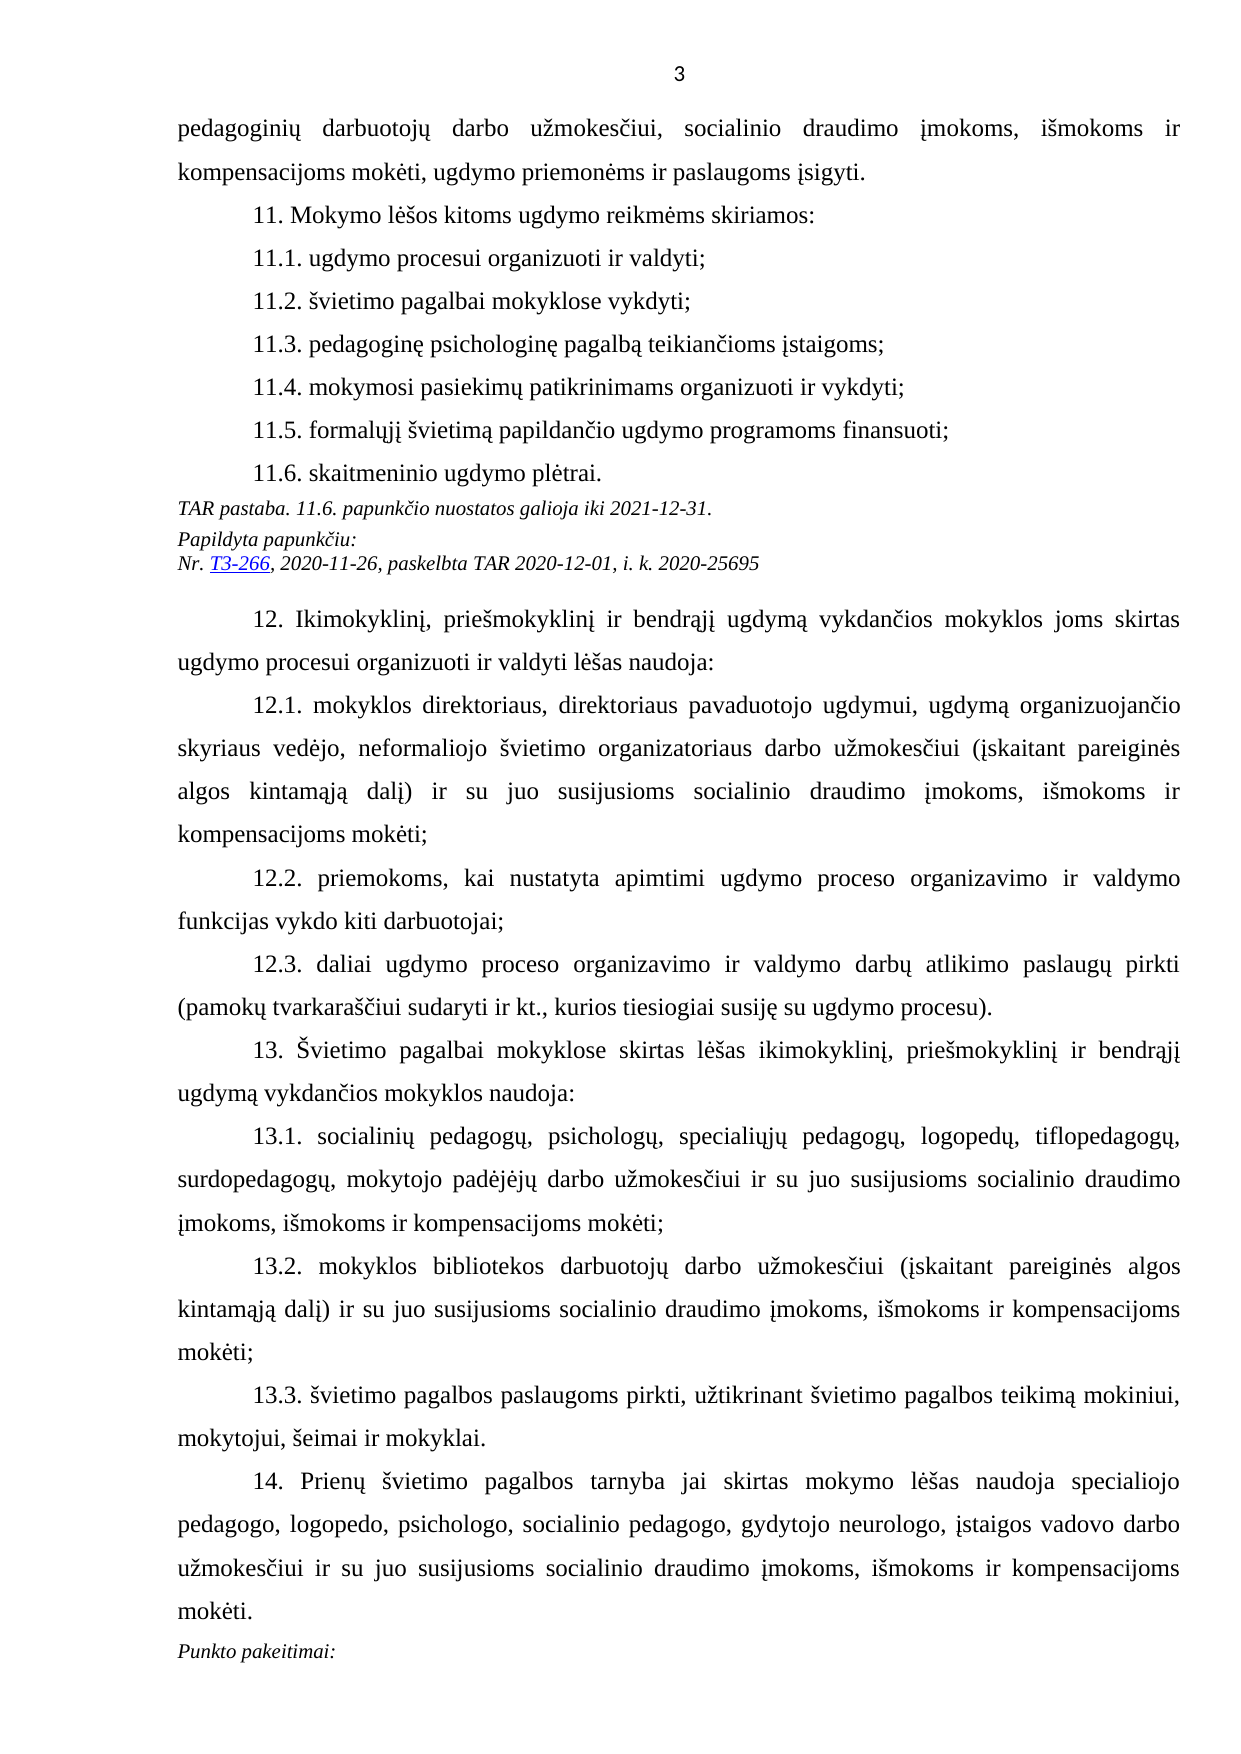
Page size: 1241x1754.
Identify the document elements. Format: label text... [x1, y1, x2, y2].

text 13.1. socialinių pedagogų, psichologų, specialiųjų pedagogų, logopedų, tiflopedagogų, surdopedagogų, mokytojo padėjėjų darbo užmokesčiui ir su juo susijusioms socialinio draudimo įmokoms, išmokoms ir kompensacijoms mokėti; [177, 1121, 1181, 1236]
text pedagoginių darbuotojų darbo užmokesčiui, socialinio draudimo įmokoms, išmokoms ir kompensacijoms mokėti, ugdymo priemonėms ir paslaugoms įsigyti. [177, 113, 1181, 185]
text 11.1. ugdymo procesui organizuoti ir valdyti; [177, 243, 1181, 272]
text 12.3. daliai ugdymo proceso organizavimo ir valdymo darbų atlikimo paslaugų pirkti (pamokų tvarkaraščiui sudaryti ir kt., kurios tiesiogiai susiję su ugdymo procesu). [177, 949, 1181, 1021]
text Papildyta papunkčiu: [177, 527, 1181, 551]
text 12.1. mokyklos direktoriaus, direktoriaus pavaduotojo ugdymui, ugdymą organizuojančio skyriaus vedėjo, neformaliojo švietimo organizatoriaus darbo užmokesčiui (įskaitant pareiginės algos kintamąją dalį) ir su juo susijusioms socialinio draudimo įmokoms, išmokoms ir kompensacijoms mokėti; [177, 690, 1181, 848]
text 12.2. priemokoms, kai nustatyta apimtimi ugdymo proceso organizavimo ir valdymo funkcijas vykdo kiti darbuotojai; [177, 863, 1181, 934]
text 11.4. mokymosi pasiekimų patikrinimams organizuoti ir vykdyti; [177, 372, 1181, 401]
text 13.2. mokyklos bibliotekos darbuotojų darbo užmokesčiui (įskaitant pareiginės algos kintamąją dalį) ir su juo susijusioms socialinio draudimo įmokoms, išmokoms ir kompensacijoms mokėti; [177, 1251, 1181, 1366]
text 11.3. pedagoginę psichologinę pagalbą teikiančioms įstaigoms; [177, 329, 1181, 358]
text Nr. T3-266, 2020-11-26, paskelbta TAR 2020-12-01, i. k. 2020-25695 [177, 551, 1181, 575]
text 11.2. švietimo pagalbai mokyklose vykdyti; [177, 286, 1181, 315]
text 13.3. švietimo pagalbos paslaugoms pirkti, užtikrinant švietimo pagalbos teikimą mokiniui, mokytojui, šeimai ir mokyklai. [177, 1380, 1181, 1452]
text TAR pastaba. 11.6. papunkčio nuostatos galioja iki 2021-12-31. [177, 496, 1181, 520]
text 11.5. formalųjį švietimą papildančio ugdymo programoms finansuoti; [177, 415, 1181, 444]
text 11.6. skaitmeninio ugdymo plėtrai. [177, 458, 1181, 487]
text 12. Ikimokyklinį, priešmokyklinį ir bendrąjį ugdymą vykdančios mokyklos joms skirtas ugdymo procesui organizuoti ir valdyti lėšas naudoja: [177, 604, 1181, 676]
text Punkto pakeitimai: [177, 1639, 1181, 1663]
text 13. Švietimo pagalbai mokyklose skirtas lėšas ikimokyklinį, priešmokyklinį ir bendrąjį ugdymą vykdančios mokyklos naudoja: [177, 1035, 1181, 1107]
text 11. Mokymo lėšos kitoms ugdymo reikmėms skiriamos: [177, 200, 1181, 228]
text 14. Prienų švietimo pagalbos tarnyba jai skirtas mokymo lėšas naudoja specialiojo pedagogo, logopedo, psichologo, socialinio pedagogo, gydytojo neurologo, įstaigos vadovo darbo užmokesčiui ir su juo susijusioms socialinio draudimo įmokoms, išmokoms ir kompensacijoms mokėti. [177, 1466, 1181, 1624]
